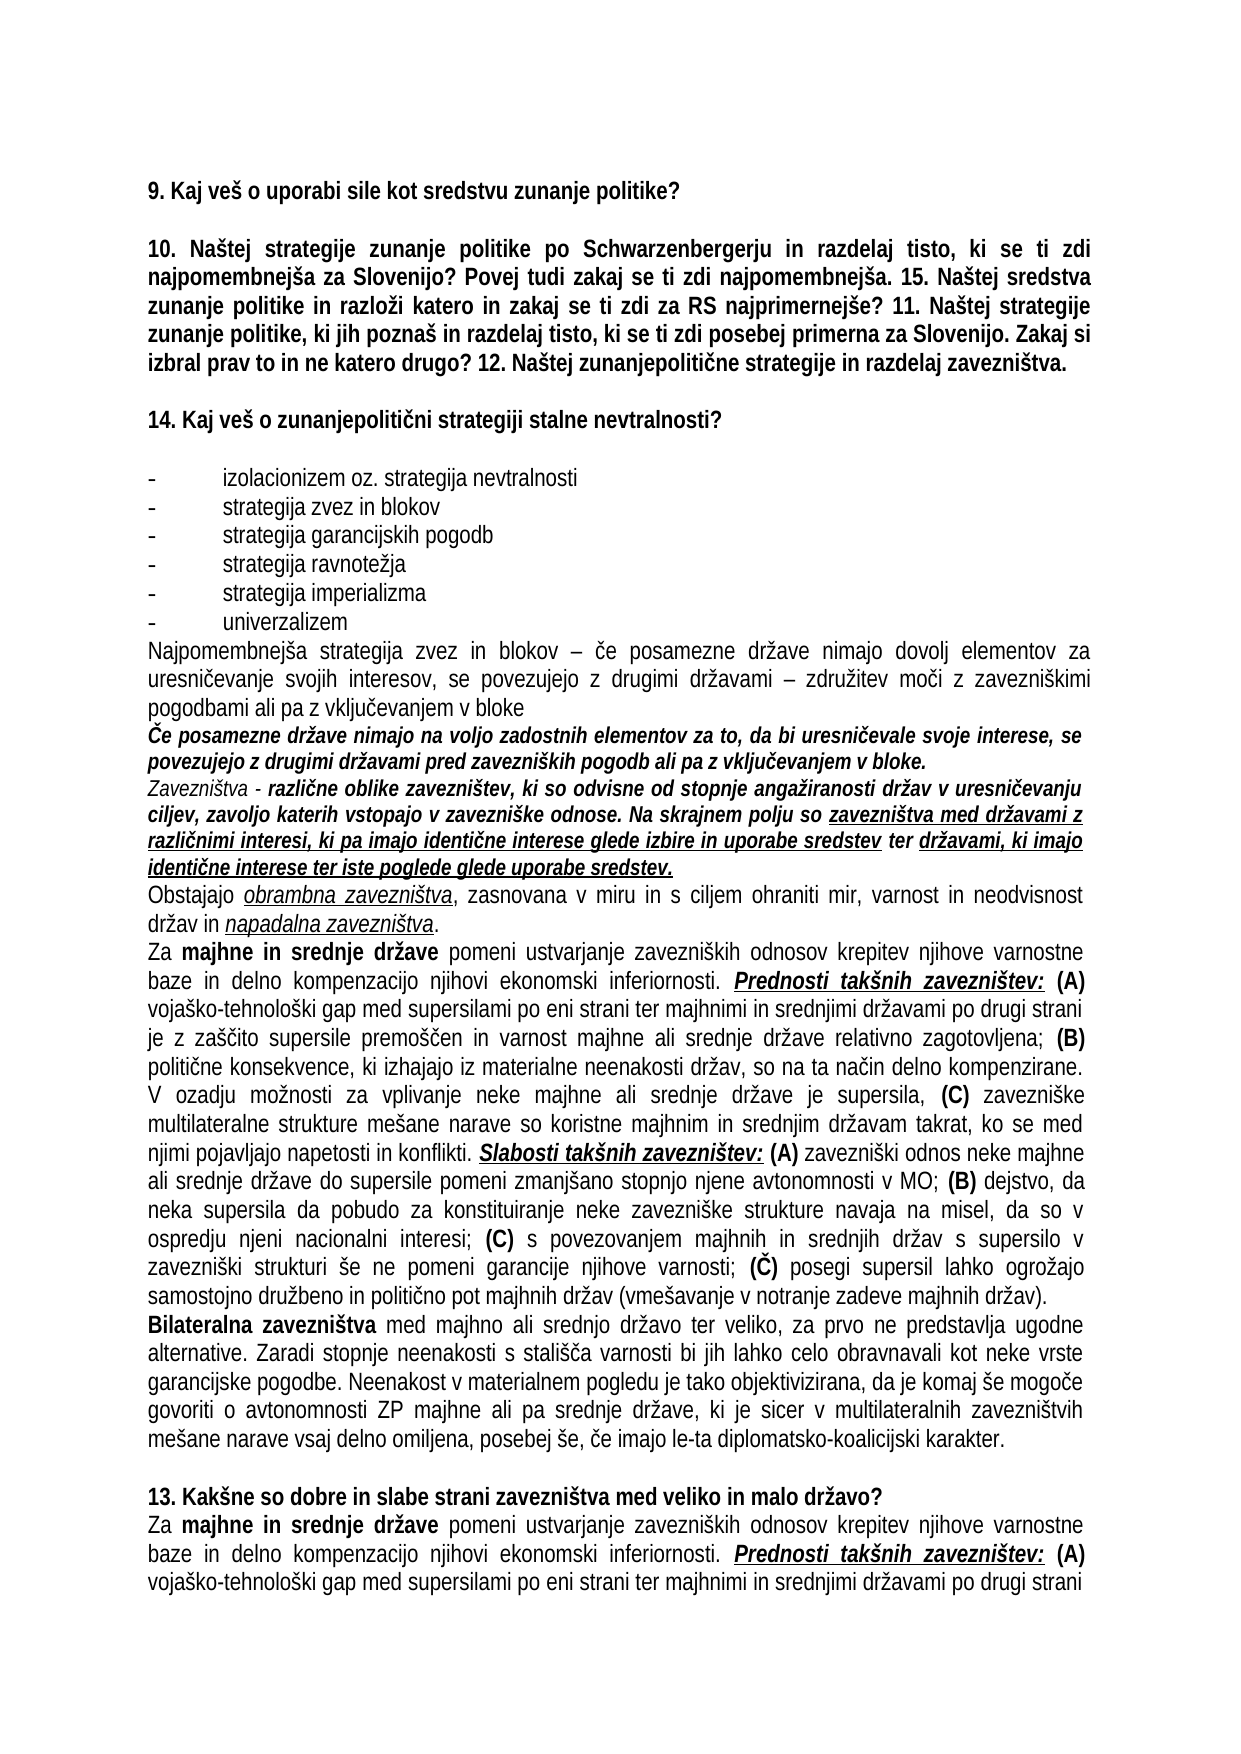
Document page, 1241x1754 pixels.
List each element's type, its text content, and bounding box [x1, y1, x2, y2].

text Za majhne in srednje države pomeni ustvarjanje zavezniških odnosov krepitev njihove varnostne baze in delno kompenzacijo njihovi ekonomski inferiornosti. Prednosti takšnih zavezništev: (A) vojaško-tehnološki gap med supersilami po eni strani ter majhnimi in srednjimi državami po drugi strani je z zaščito supersile premoščen in varnost majhne ali srednje države relativno zagotovljena; (B) politične konsekvence, ki izhajajo iz materialne neenakosti držav, so na ta način delno kompenzirane. V ozadju možnosti za vplivanje neke majhne ali srednje države je supersila, (C) zavezniške multilateralne strukture mešane narave so koristne majhnim in srednjim državam takrat, ko se med njimi pojavljajo napetosti in konflikti. Slabosti takšnih zavezništev: (A) zavezniški odnos neke majhne ali srednje države do supersile pomeni zmanjšano stopnjo njene avtonomnosti v MO; (B) dejstvo, da neka supersila da pobudo za konstituiranje neke zavezniške strukture navaja na misel, da so v ospredju njeni nacionalni interesi; (C) s povezovanjem majhnih in srednjih držav s supersilo v zavezniški strukturi še ne pomeni garancije njihove varnosti; (Č) posegi supersil lahko ogrožajo samostojno družbeno in politično pot majhnih držav (vmešavanje v notranje zadeve majhnih držav). [148, 937, 1085, 1309]
text 14. Kaj veš o zunanjepolitični strategiji stalne nevtralnosti? [148, 405, 1093, 434]
text 13. Kakšne so dobre in slabe strani zavezništva med veliko in malo državo? [148, 1481, 1093, 1510]
list strategija zvez in blokov [148, 492, 1093, 520]
text 9. Kaj veš o uporabi sile kot sredstvu zunanje politike? [148, 176, 1093, 205]
subtitle Zavezništva - različne oblike zavezništev, ki so odvisne od stopnje angažiranosti držav v uresničevanju ciljev, zavoljo katerih vstopajo v zavezniške odnose. Na skrajnem polju so zavezništva med državami z različnimi interesi, ki pa imajo identične interese glede izbire in uporabe sredstev ter državami, ki imajo identične interese ter iste poglede glede uporabe sredstev. [148, 774, 1085, 880]
text Najpomembnejša strategija zvez in blokov – če posamezne države nimajo dovolj elementov za uresničevanje svojih interesov, se povezujejo z drugimi državami – združitev moči z zavezniškimi pogodbami ali pa z vključevanjem v bloke [148, 636, 1093, 722]
list strategija ravnotežja [148, 549, 1093, 578]
subtitle Če posamezne države nimajo na voljo zadostnih elementov za to, da bi uresničevale svoje interese, se povezujejo z drugimi državami pred zavezniških pogodb ali pa z vključevanjem v bloke. [148, 722, 1085, 774]
list strategija imperializma [148, 578, 1093, 607]
text Obstajajo obrambna zavezništva, zasnovana v miru in s ciljem ohraniti mir, varnost in neodvisnost držav in napadalna zavezništva. [148, 880, 1085, 937]
text Bilateralna zavezništva med majhno ali srednjo državo ter veliko, za prvo ne predstavlja ugodne alternative. Zaradi stopnje neenakosti s stališča varnosti bi jih lahko celo obravnavali kot neke vrste garancijske pogodbe. Neenakost v materialnem pogledu je tako objektivizirana, da je komaj še mogoče govoriti o avtonomnosti ZP majhne ali pa srednje države, ki je sicer v multilateralnih zavezništvih mešane narave vsaj delno omiljena, posebej še, če imajo le-ta diplomatsko-koalicijski karakter. [148, 1309, 1085, 1453]
text Za majhne in srednje države pomeni ustvarjanje zavezniških odnosov krepitev njihove varnostne baze in delno kompenzacijo njihovi ekonomski inferiornosti. Prednosti takšnih zavezništev: (A) vojaško-tehnološki gap med supersilami po eni strani ter majhnimi in srednjimi državami po drugi strani [148, 1510, 1085, 1596]
text 10. Naštej strategije zunanje politike po Schwarzenbergerju in razdelaj tisto, ki se ti zdi najpomembnejša za Slovenijo? Povej tudi zakaj se ti zdi najpomembnejša. 15. Naštej sredstva zunanje politike in razloži katero in zakaj se ti zdi za RS najprimernejše? 11. Naštej strategije zunanje politike, ki jih poznaš in razdelaj tisto, ki se ti zdi posebej primerna za Slovenijo. Zakaj si izbral prav to in ne katero drugo? 12. Naštej zunanjepolitične strategije in razdelaj zavezništva. [148, 233, 1093, 377]
list univerzalizem [148, 607, 1093, 636]
list izolacionizem oz. strategija nevtralnosti [148, 463, 1093, 492]
list strategija garancijskih pogodb [148, 520, 1093, 549]
